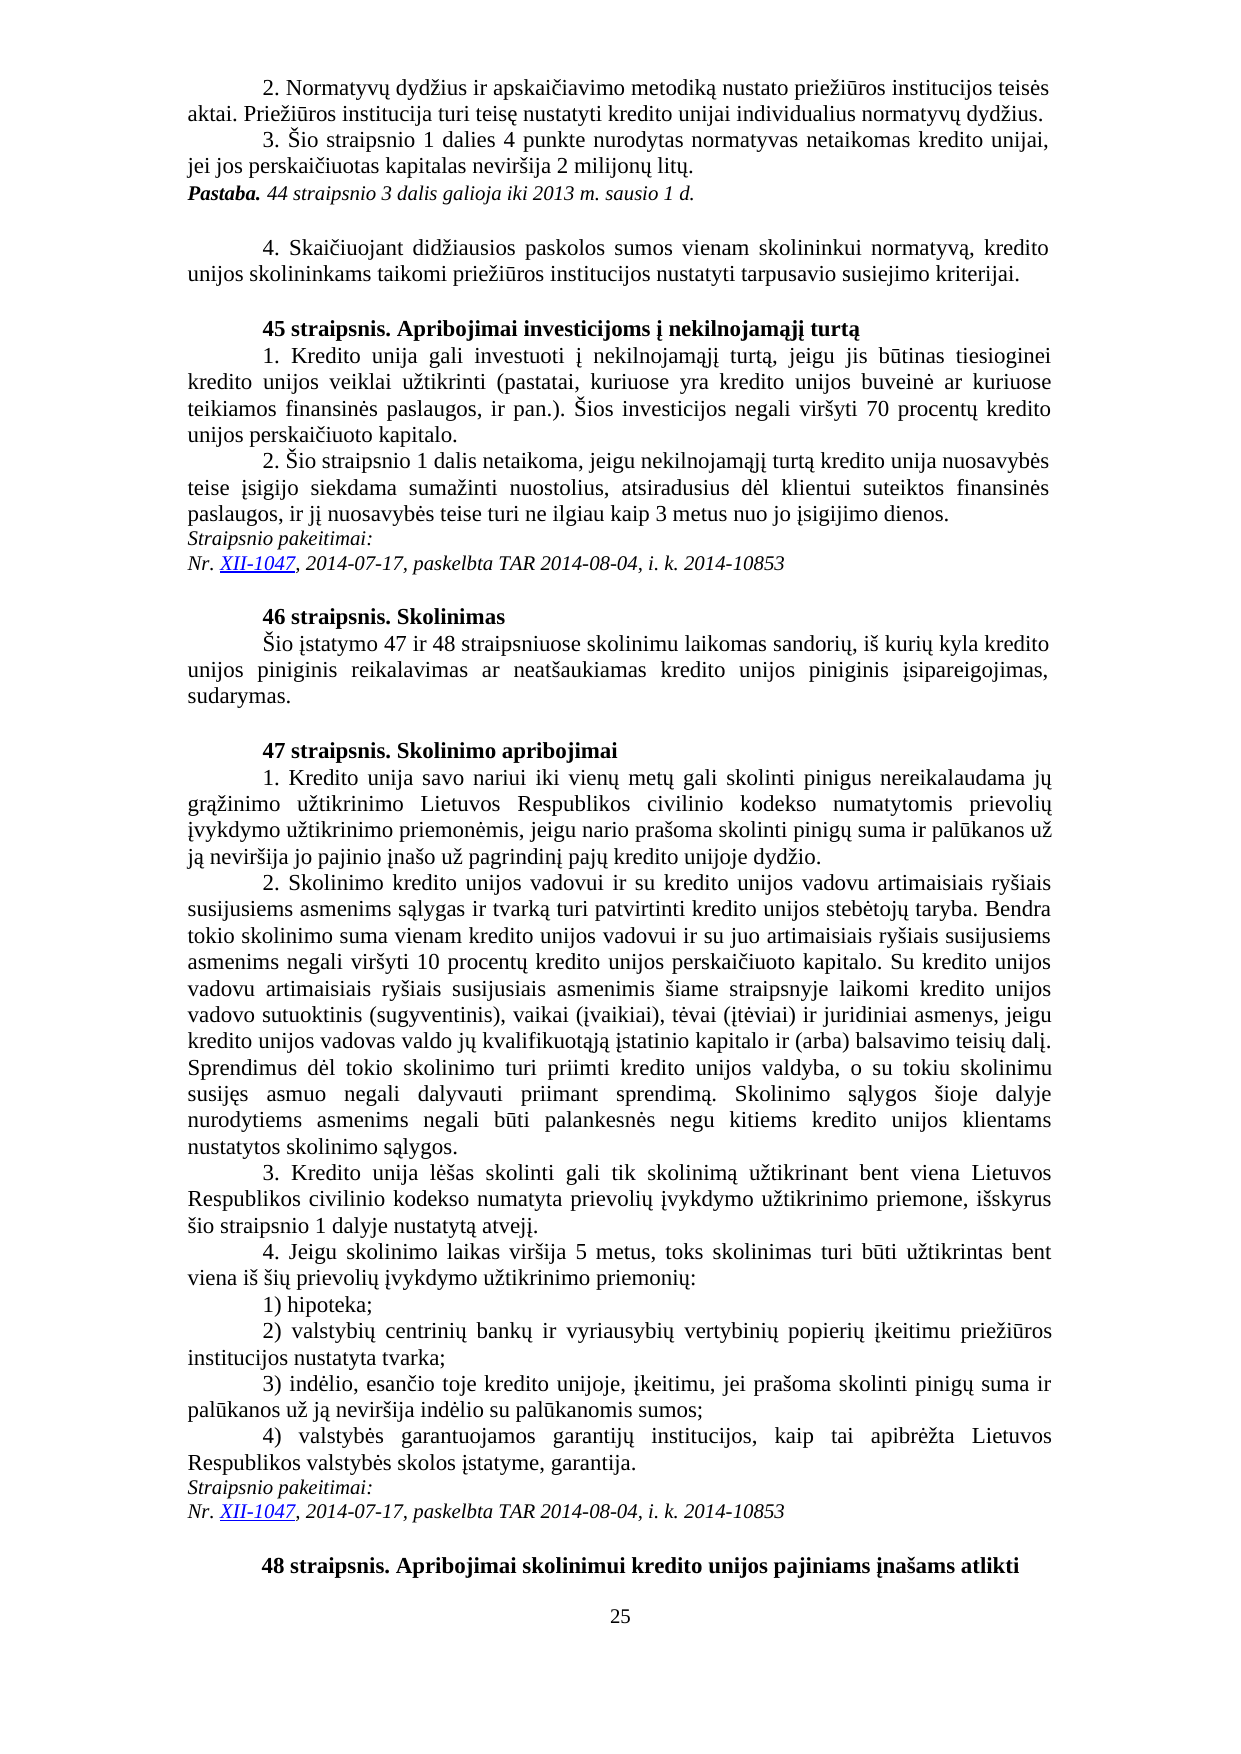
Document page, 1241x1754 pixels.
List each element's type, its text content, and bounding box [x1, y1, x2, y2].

text 3. Kredito unija lėšas skolinti gali tik skolinimą užtikrinant bent viena Lietuvos Respublikos civilinio kodekso numatyta prievolių įvykdymo užtikrinimo priemone, išskyrus šio straipsnio 1 dalyje nustatytą atvejį. [187, 1159, 1053, 1238]
text 4. Skaičiuojant didžiausios paskolos sumos vienam skolininkui normatyvą, kredito unijos skolininkams taikomi priežiūros institucijos nustatyti tarpusavio susiejimo kriterijai. [187, 234, 1050, 287]
text 46 straipsnis. Skolinimas [187, 603, 1050, 629]
text 1. Kredito unija savo nariui iki vienų metų gali skolinti pinigus nereikalaudama jų grąžinimo užtikrinimo Lietuvos Respublikos civilinio kodekso numatytomis prievolių įvykdymo užtikrinimo priemonėmis, jeigu nario prašoma skolinti pinigų suma ir palūkanos už ją neviršija jo pajinio įnašo už pagrindinį pajų kredito unijoje dydžio. [187, 764, 1053, 869]
text Straipsnio pakeitimai: [187, 526, 1050, 550]
text 1) hipoteka; [187, 1291, 1053, 1317]
text Pastaba. 44 straipsnio 3 dalis galioja iki 2013 m. sausio 1 d. [187, 179, 1050, 205]
text 45 straipsnis. Apribojimai investicijoms į nekilnojamąjį turtą [187, 316, 1050, 342]
text 3) indėlio, esančio toje kredito unijoje, įkeitimu, jei prašoma skolinti pinigų suma ir palūkanos už ją neviršija indėlio su palūkanomis sumos; [187, 1370, 1053, 1423]
text 1. Kredito unija gali investuoti į nekilnojamąjį turtą, jeigu jis būtinas tiesioginei kredito unijos veiklai užtikrinti (pastatai, kuriuose yra kredito unijos buveinė ar kuriuose teikiamos finansinės paslaugos, ir pan.). Šios investicijos negali viršyti 70 procentų kredito unijos perskaičiuoto kapitalo. [187, 342, 1053, 447]
text Šio įstatymo 47 ir 48 straipsniuose skolinimu laikomas sandorių, iš kurių kyla kredito unijos piniginis reikalavimas ar neatšaukiamas kredito unijos piniginis įsipareigojimas, sudarymas. [187, 629, 1050, 709]
text 47 straipsnis. Skolinimo apribojimai [187, 737, 1053, 764]
text Nr. XII-1047, 2014-07-17, paskelbta TAR 2014-08-04, i. k. 2014-10853 [187, 550, 1050, 574]
text 4. Jeigu skolinimo laikas viršija 5 metus, toks skolinimas turi būti užtikrintas bent viena iš šių prievolių įvykdymo užtikrinimo priemonių: [187, 1238, 1053, 1291]
text 2. Skolinimo kredito unijos vadovui ir su kredito unijos vadovu artimaisiais ryšiais susijusiems asmenims sąlygas ir tvarką turi patvirtinti kredito unijos stebėtojų taryba. Bendra tokio skolinimo suma vienam kredito unijos vadovui ir su juo artimaisiais ryšiais susijusiems asmenims negali viršyti 10 procentų kredito unijos perskaičiuoto kapitalo. Su kredito unijos vadovu artimaisiais ryšiais susijusiais asmenimis šiame straipsnyje laikomi kredito unijos vadovo sutuoktinis (sugyventinis), vaikai (įvaikiai), tėvai (įtėviai) ir juridiniai asmenys, jeigu kredito unijos vadovas valdo jų kvalifikuotąją įstatinio kapitalo ir (arba) balsavimo teisių dalį. Sprendimus dėl tokio skolinimo turi priimti kredito unijos valdyba, o su tokiu skolinimu susijęs asmuo negali dalyvauti priimant sprendimą. Skolinimo sąlygos šioje dalyje nurodytiems asmenims negali būti palankesnės negu kitiems kredito unijos klientams nustatytos skolinimo sąlygos. [187, 869, 1053, 1159]
text 2) valstybių centrinių bankų ir vyriausybių vertybinių popierių įkeitimu priežiūros institucijos nustatyta tvarka; [187, 1317, 1053, 1370]
text Straipsnio pakeitimai: [187, 1475, 1050, 1499]
text 2. Normatyvų dydžius ir apskaičiavimo metodiką nustato priežiūros institucijos teisės aktai. Priežiūros institucija turi teisę nustatyti kredito unijai individualius normatyvų dydžius. [187, 73, 1050, 126]
text Nr. XII-1047, 2014-07-17, paskelbta TAR 2014-08-04, i. k. 2014-10853 [187, 1499, 1050, 1523]
text 4) valstybės garantuojamos garantijų institucijos, kaip tai apibrėžta Lietuvos Respublikos valstybės skolos įstatyme, garantija. [187, 1423, 1053, 1475]
text 48 straipsnis. Apribojimai skolinimui kredito unijos pajiniams įnašams atlikti [187, 1552, 1050, 1578]
text 3. Šio straipsnio 1 dalies 4 punkte nurodytas normatyvas netaikomas kredito unijai, jei jos perskaičiuotas kapitalas neviršija 2 milijonų litų. [187, 126, 1050, 179]
text 2. Šio straipsnio 1 dalis netaikoma, jeigu nekilnojamąjį turtą kredito unija nuosavybės teise įsigijo siekdama sumažinti nuostolius, atsiradusius dėl klientui suteiktos finansinės paslaugos, ir jį nuosavybės teise turi ne ilgiau kaip 3 metus nuo jo įsigijimo dienos. [187, 447, 1050, 526]
